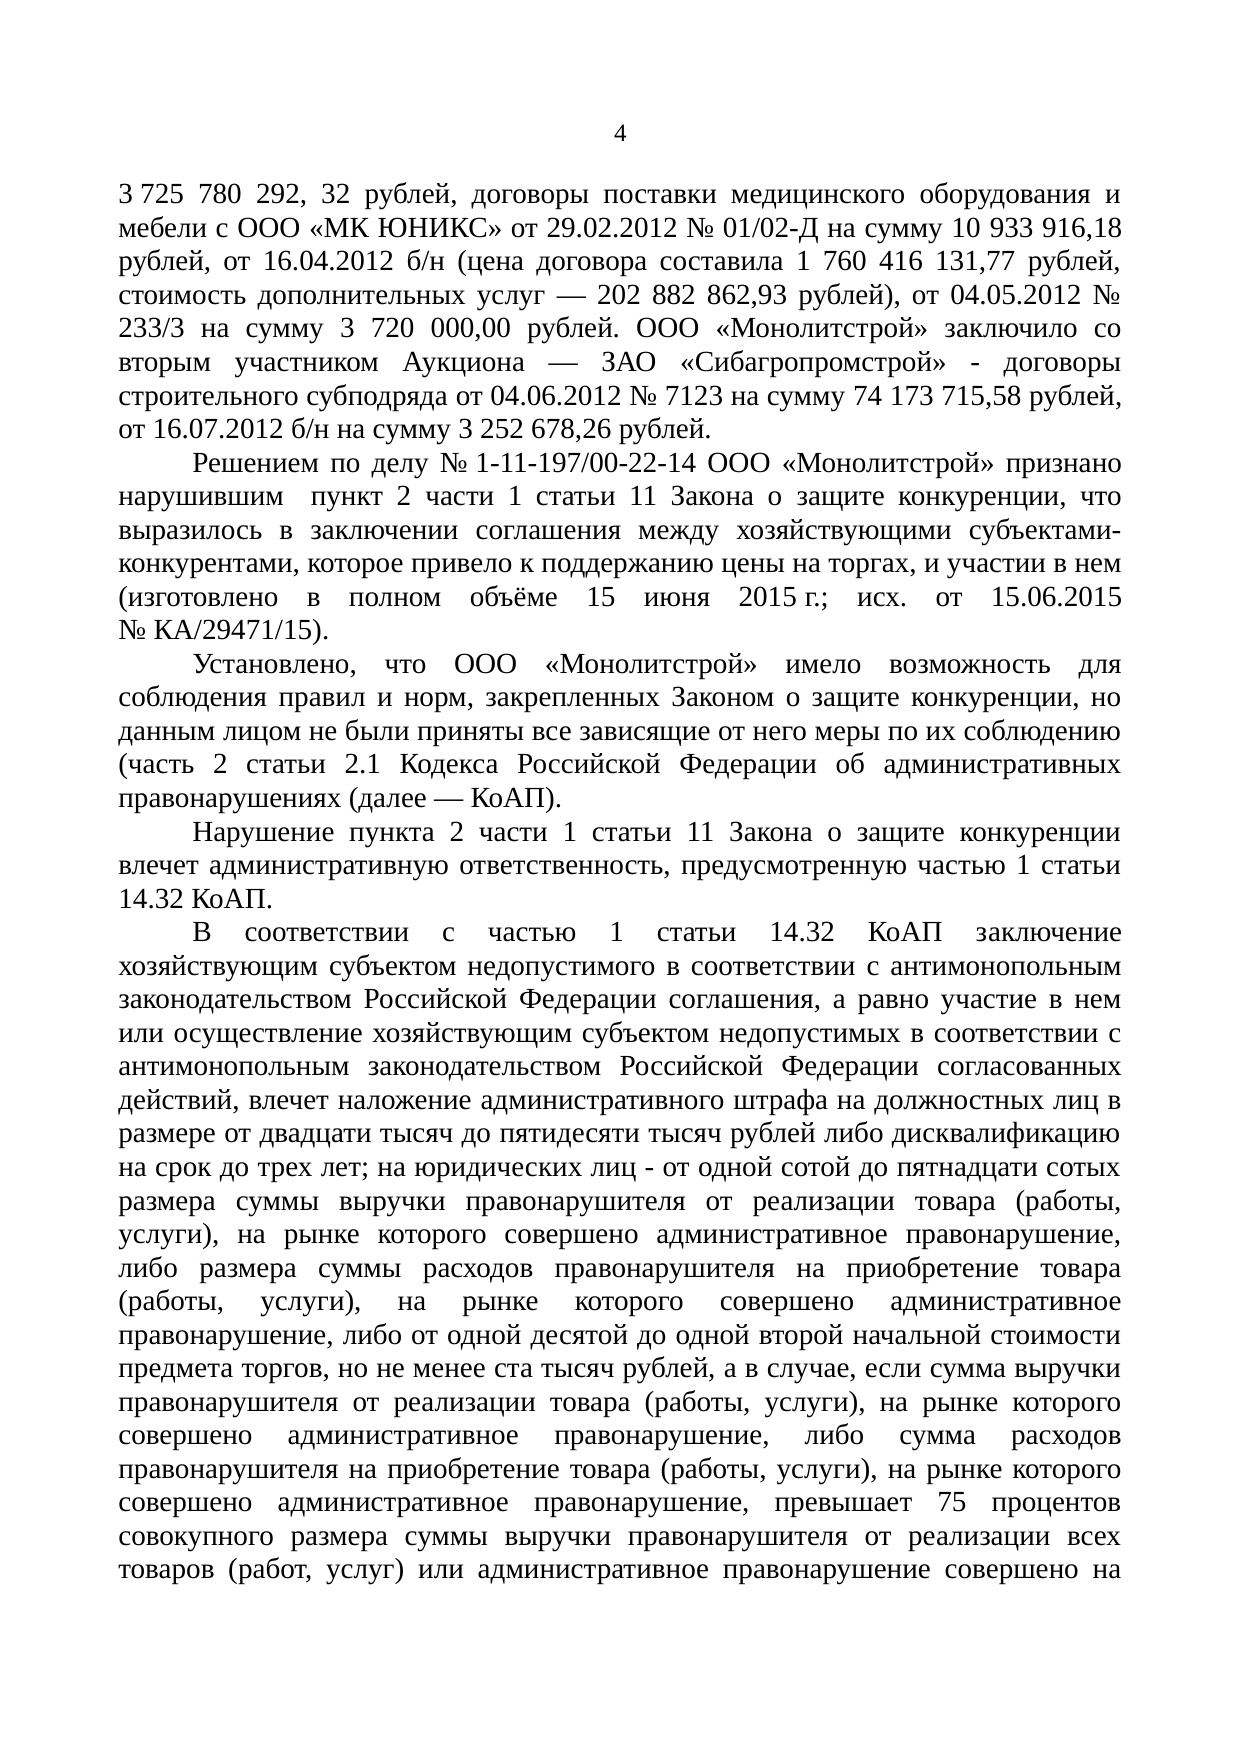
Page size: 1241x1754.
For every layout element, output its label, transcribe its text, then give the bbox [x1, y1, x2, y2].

text Нарушение пункта 2 части 1 статьи 11 Закона о защите конкуренции влечет административную ответственность, предусмотренную частью 1 статьи 14.32 КоАП. [118, 814, 1122, 914]
text В соответствии с частью 1 статьи 14.32 КоАП заключение хозяйствующим субъектом недопустимого в соответствии с антимонопольным законодательством Российской Федерации соглашения, а равно участие в нем или осуществление хозяйствующим субъектом недопустимых в соответствии с антимонопольным законодательством Российской Федерации согласованных действий, влечет наложение административного штрафа на должностных лиц в размере от двадцати тысяч до пятидесяти тысяч рублей либо дисквалификацию на срок до трех лет; на юридических лиц - от одной сотой до пятнадцати сотых размера суммы выручки правонарушителя от реализации товара (работы, услуги), на рынке которого совершено административное правонарушение, либо размера суммы расходов правонарушителя на приобретение товара (работы, услуги), на рынке которого совершено административное правонарушение, либо от одной десятой до одной второй начальной стоимости предмета торгов, но не менее ста тысяч рублей, а в случае, если сумма выручки правонарушителя от реализации товара (работы, услуги), на рынке которого совершено административное правонарушение, либо сумма расходов правонарушителя на приобретение товара (работы, услуги), на рынке которого совершено административное правонарушение, превышает 75 процентов совокупного размера суммы выручки правонарушителя от реализации всех товаров (работ, услуг) или административное правонарушение совершено на [118, 914, 1122, 1585]
text Установлено, что ООО «Монолитстрой» имело возможность для соблюдения правил и норм, закрепленных Законом о защите конкуренции, но данным лицом не были приняты все зависящие от него меры по их соблюдению (часть 2 статьи 2.1 Кодекса Российской Федерации об административных правонарушениях (далее — КоАП). [118, 646, 1122, 814]
text Решением по делу № 1-11-197/00-22-14 ООО «Монолитстрой» признано нарушившим пункт 2 части 1 статьи 11 Закона о защите конкуренции, что выразилось в заключении соглашения между хозяйствующими субъектами-конкурентами, которое привело к поддержанию цены на торгах, и участии в нем (изготовлено в полном объёме 15 июня 2015 г.; исх. от 15.06.2015 № КА/29471/15). [118, 445, 1122, 646]
text 3 725 780 292, 32 рублей, договоры поставки медицинского оборудования и мебели с ООО «МК ЮНИКС» от 29.02.2012 № 01/02-Д на сумму 10 933 916,18 рублей, от 16.04.2012 б/н (цена договора составила 1 760 416 131,77 рублей, стоимость дополнительных услуг — 202 882 862,93 рублей), от 04.05.2012 № 233/3 на сумму 3 720 000,00 рублей. ООО «Монолитстрой» заключило со вторым участником Аукциона — ЗАО «Сибагропромстрой» - договоры строительного субподряда от 04.06.2012 № 7123 на сумму 74 173 715,58 рублей, от 16.07.2012 б/н на сумму 3 252 678,26 рублей. [118, 176, 1122, 445]
